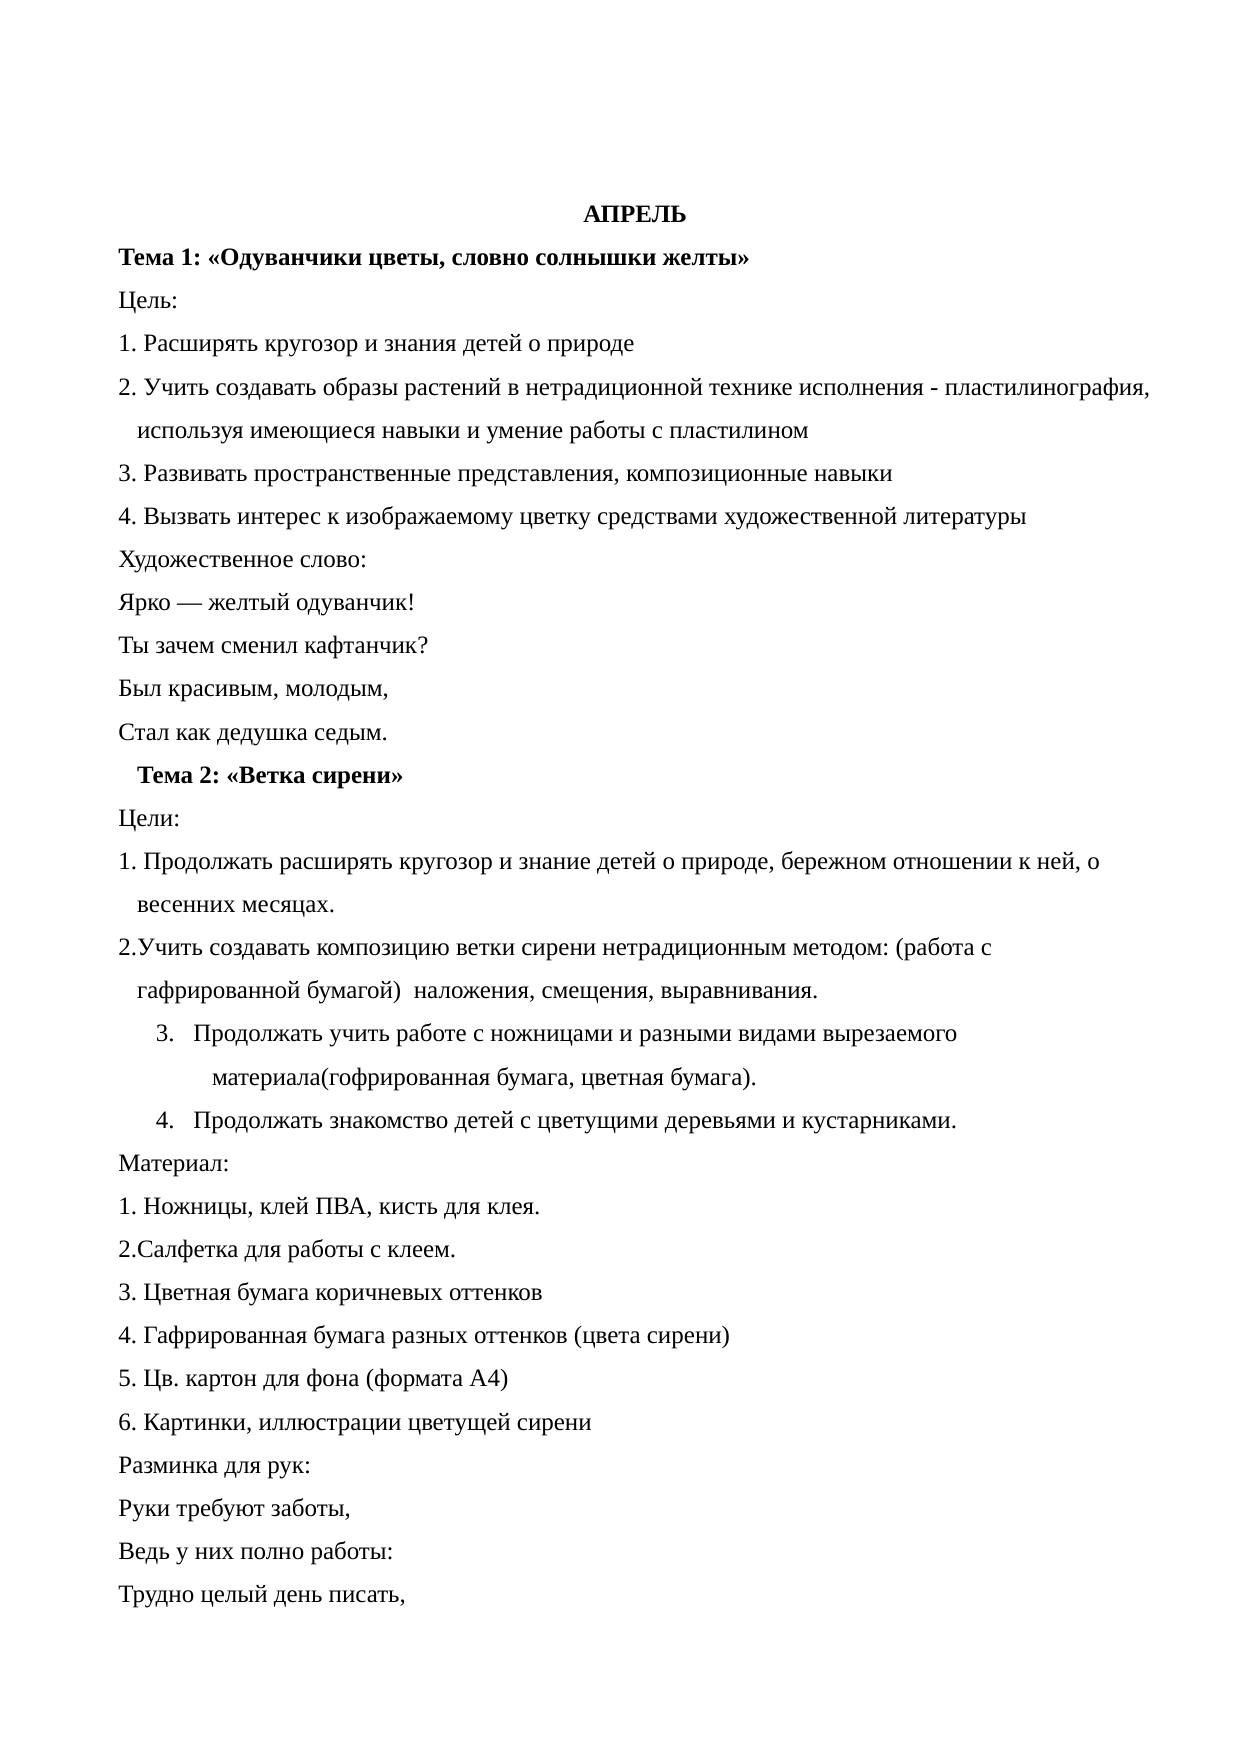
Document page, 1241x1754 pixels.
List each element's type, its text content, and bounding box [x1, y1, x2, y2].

text 3. Цветная бумага коричневых оттенков [118, 1277, 1152, 1306]
text Цели: [118, 803, 1152, 832]
text Разминка для рук: [118, 1450, 1152, 1478]
text Трудно целый день писать, [118, 1579, 1152, 1608]
text Тема 2: «Ветка сирени» [118, 760, 1152, 788]
text 1. Расширять кругозор и знания детей о природе [118, 328, 1152, 357]
text Художественное слово: [118, 544, 1152, 573]
list Продолжать знакомство детей с цветущими деревьями и кустарниками. [156, 1105, 1152, 1133]
text 4. Вызвать интерес к изображаемому цветку средствами художественной литературы [118, 501, 1152, 530]
text Руки требуют заботы, [118, 1493, 1152, 1522]
text 2.Салфетка для работы с клеем. [118, 1234, 1152, 1263]
list Продолжать учить работе с ножницами и разными видами вырезаемого материала(гофрированная бумага, цветная бумага). [156, 1018, 1152, 1090]
text 6. Картинки, иллюстрации цветущей сирени [118, 1407, 1152, 1435]
text 1. Продолжать расширять кругозор и знание детей о природе, бережном отношении к ней, о весенних месяцах. [118, 846, 1152, 918]
text Тема 1: «Одуванчики цветы, словно солнышки желты» [118, 242, 1152, 271]
text 2. Учить создавать образы растений в нетрадиционной технике исполнения - пластилинография, используя имеющиеся навыки и умение работы с пластилином [118, 372, 1152, 443]
text 1. Ножницы, клей ПВА, кисть для клея. [118, 1191, 1152, 1220]
text 5. Цв. картон для фона (формата А4) [118, 1363, 1152, 1392]
text Ведь у них полно работы: [118, 1536, 1152, 1565]
text Цель: [118, 285, 1152, 314]
text АПРЕЛЬ [118, 199, 1152, 228]
text Был красивым, молодым, [118, 673, 1152, 702]
text 4. Гафрированная бумага разных оттенков (цвета сирени) [118, 1320, 1152, 1349]
text Ты зачем сменил кафтанчик? [118, 630, 1152, 659]
text Ярко — желтый одуванчик! [118, 587, 1152, 616]
text Материал: [118, 1148, 1152, 1177]
text Стал как дедушка седым. [118, 717, 1152, 745]
text 3. Развивать пространственные представления, композиционные навыки [118, 458, 1152, 487]
text 2.Учить создавать композицию ветки сирени нетрадиционным методом: (работа с гафрированной бумагой) наложения, смещения, выравнивания. [118, 932, 1152, 1004]
